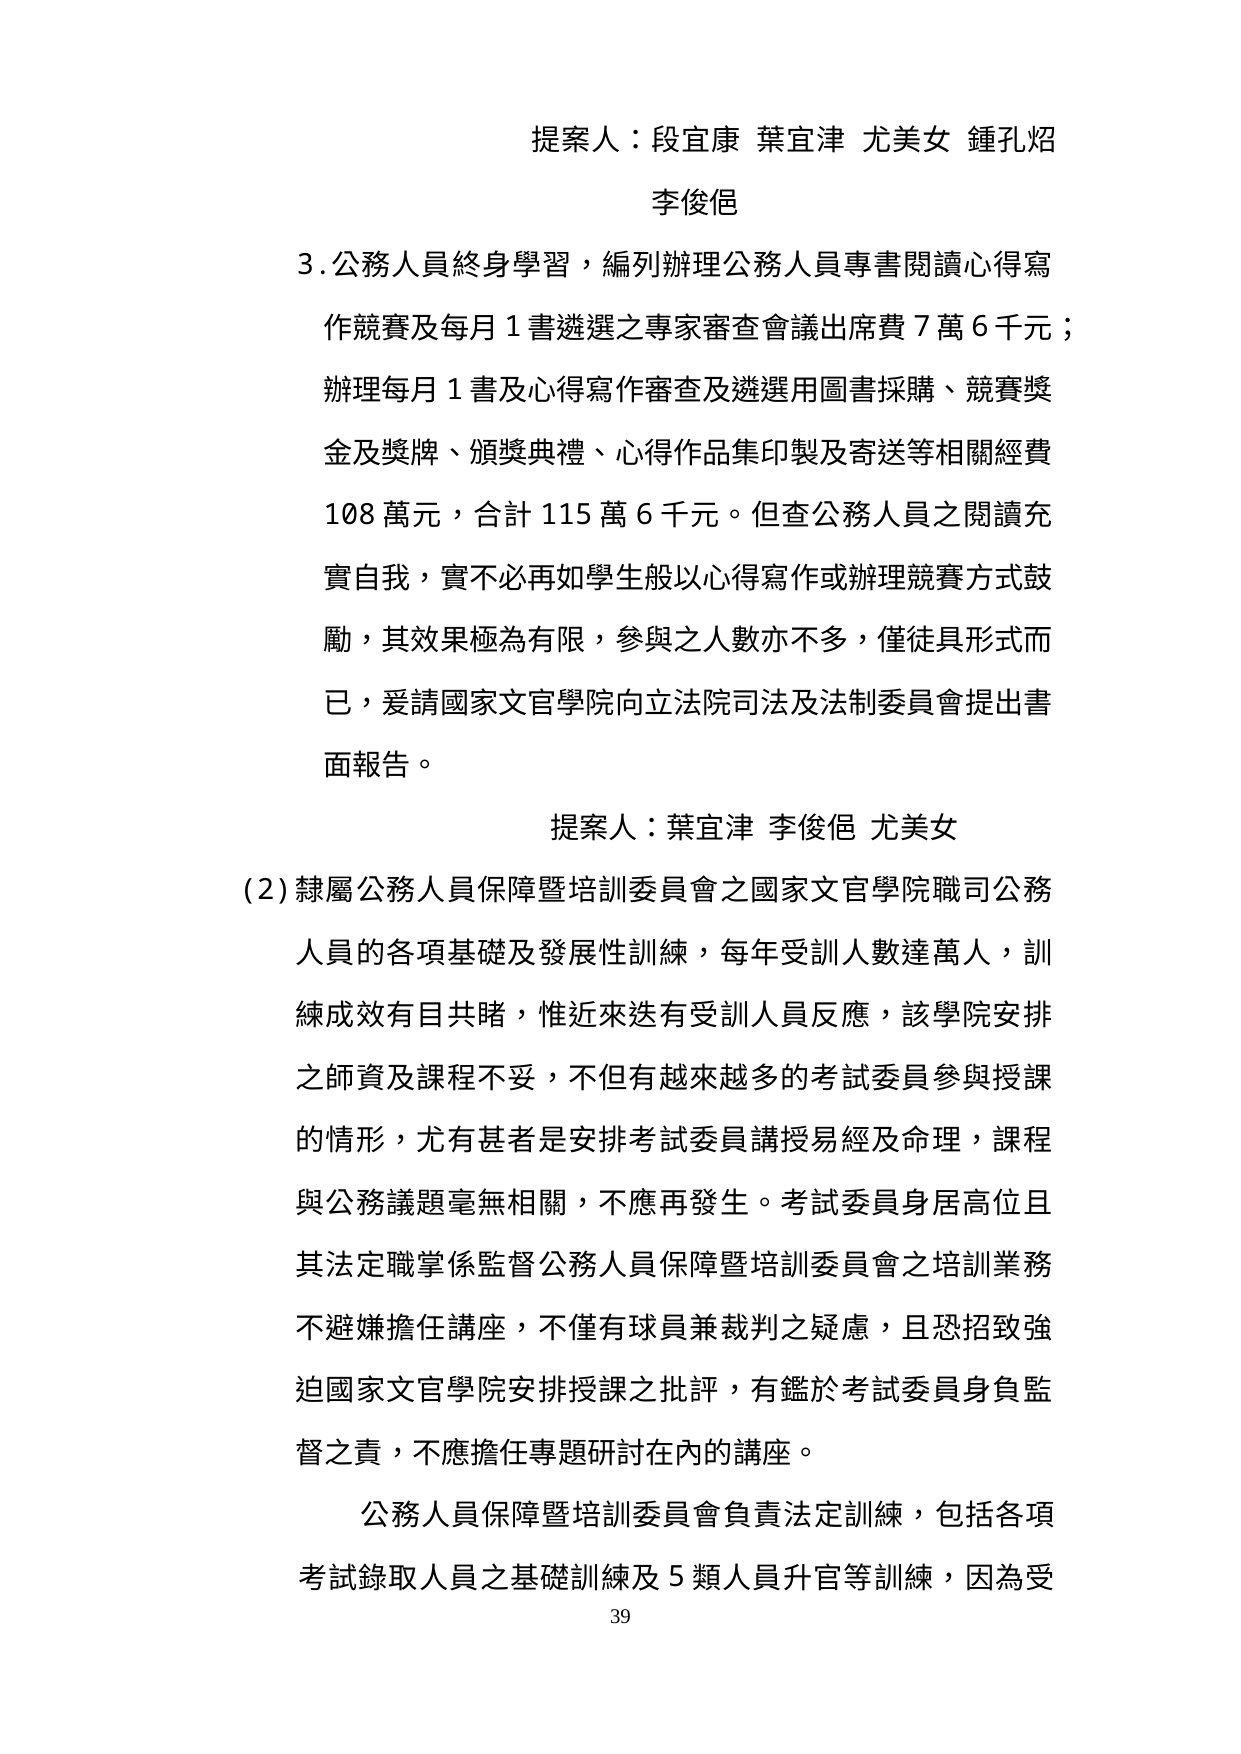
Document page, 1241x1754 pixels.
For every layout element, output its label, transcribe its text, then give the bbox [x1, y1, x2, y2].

text 公務人員保障暨培訓委員會負責法定訓練，包括各項考試錄取人員之基礎訓練及5類人員升官等訓練，因為受 [298, 1471, 1055, 1596]
text 提案人：葉宜津 李俊俋 尤美女 [550, 784, 1073, 846]
list 隸屬公務人員保障暨培訓委員會之國家文官學院職司公務人員的各項基礎及發展性訓練，每年受訓人數達萬人，訓練成效有目共睹，惟近來迭有受訓人員反應，該學院安排之師資及課程不妥，不但有越來越多的考試委員參與授課的情形，尤有甚者是安排考試委員講授易經及命理，課程與公務議題毫無相關，不應再發生。考試委員身居高位且其法定職掌係監督公務人員保障暨培訓委員會之培訓業務，不避嫌擔任講座，不僅有球員兼裁判之疑慮，且恐招致強迫國家文官學院安排授課之批評，有鑑於考試委員身負監督之責，不應擔任專題研討在內的講座。 [239, 846, 1053, 1471]
text 提案人：段宜康 葉宜津 尤美女 鍾孔炤 李俊俋 [531, 96, 1057, 221]
list 公務人員終身學習，編列辦理公務人員專書閱讀心得寫作競賽及每月1書遴選之專家審查會議出席費7萬6千元；辦理每月1書及心得寫作審查及遴選用圖書採購、競賽獎金及獎牌、頒獎典禮、心得作品集印製及寄送等相關經費108萬元，合計115萬6千元。但查公務人員之閱讀充實自我，實不必再如學生般以心得寫作或辦理競賽方式鼓勵，其效果極為有限，參與之人數亦不多，僅徒具形式而已，爰請國家文官學院向立法院司法及法制委員會提出書面報告。 [296, 221, 1053, 784]
